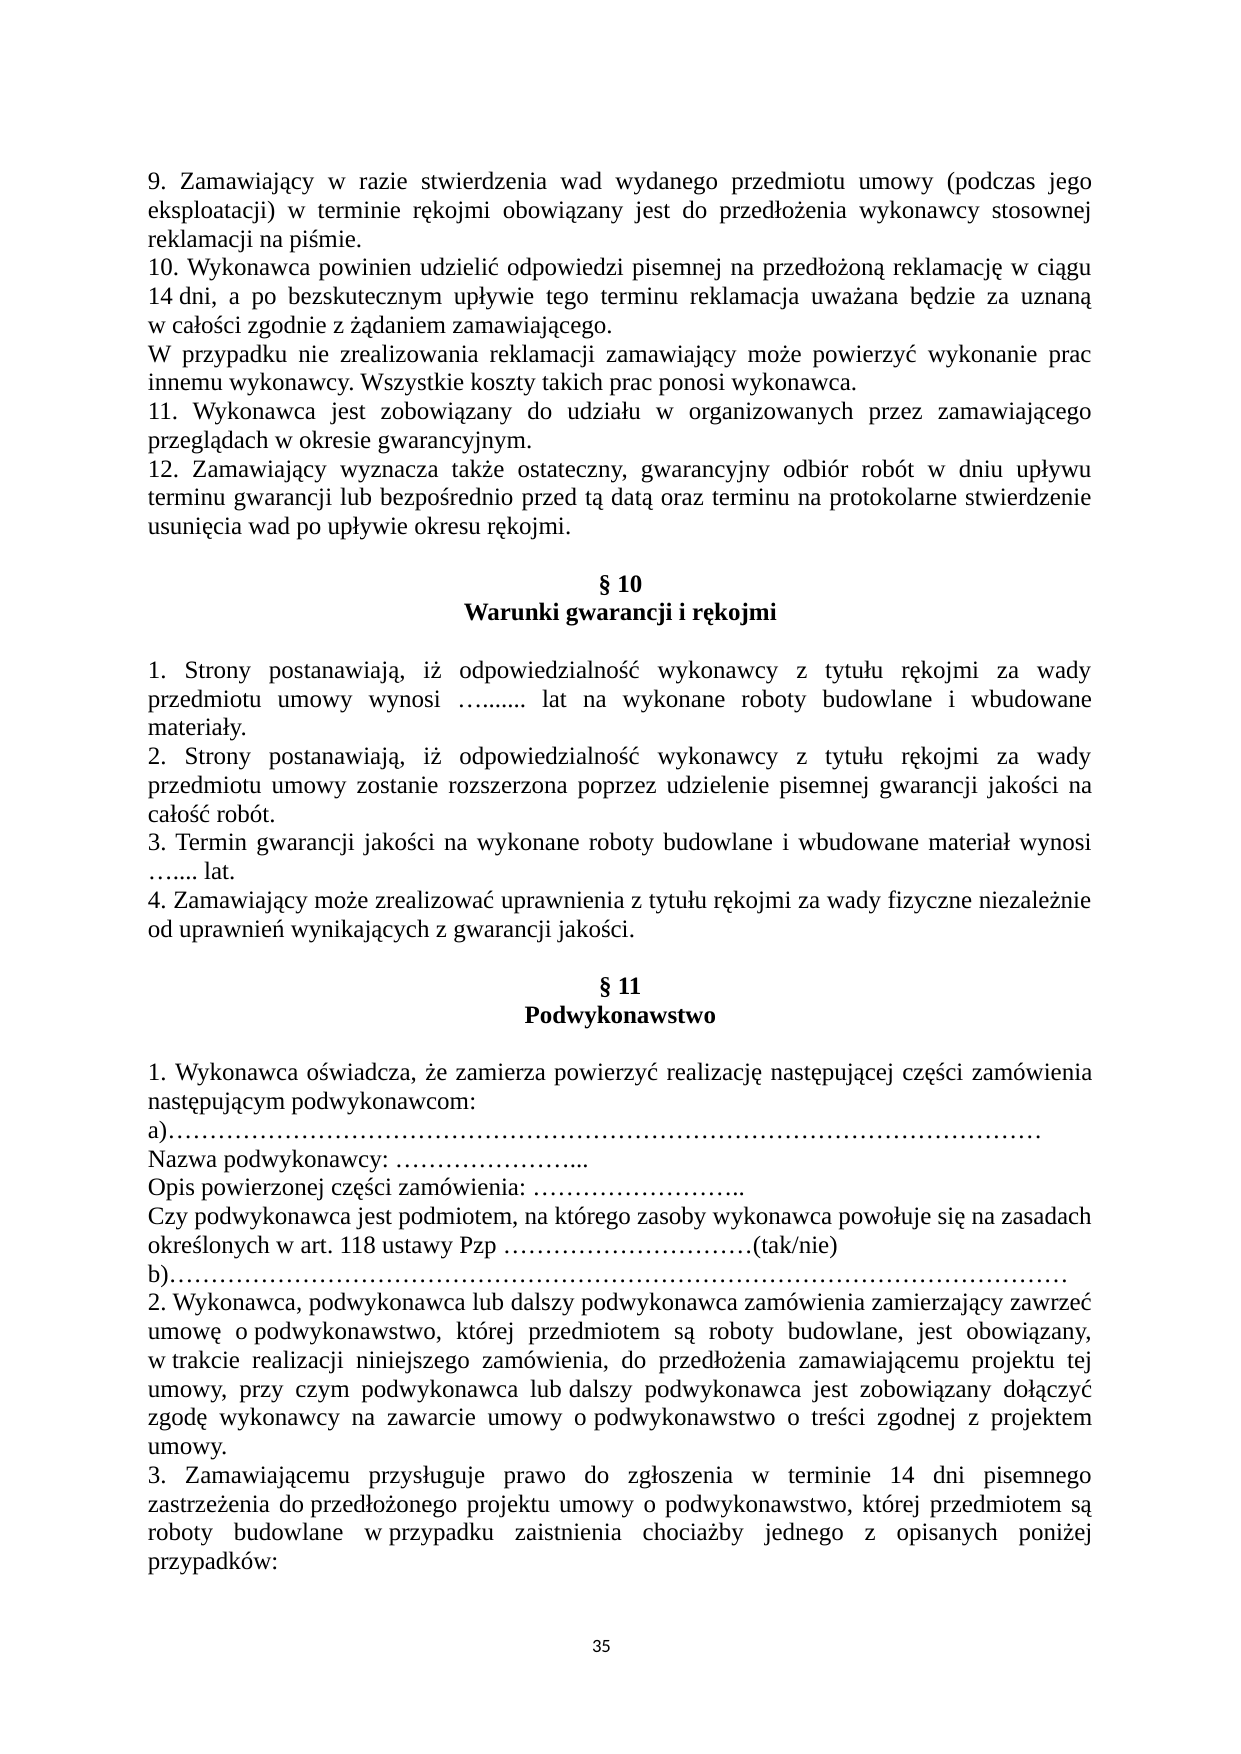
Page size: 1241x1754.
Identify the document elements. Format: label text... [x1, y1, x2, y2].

text Warunki gwarancji i rękojmi [148, 597, 1093, 626]
text § 11 [148, 971, 1093, 1000]
text 11. Wykonawca jest zobowiązany do udziału w organizowanych przez zamawiającego przeglądach w okresie gwarancyjnym. [148, 396, 1093, 454]
text 1. Wykonawca oświadcza, że zamierza powierzyć realizację następującej części zamówienia następującym podwykonawcom: [148, 1057, 1093, 1115]
text 2. Strony postanawiają, iż odpowiedzialność wykonawcy z tytułu rękojmi za wady przedmiotu umowy zostanie rozszerzona poprzez udzielenie pisemnej gwarancji jakości na całość robót. [148, 741, 1093, 827]
text 9. Zamawiający w razie stwierdzenia wad wydanego przedmiotu umowy (podczas jego eksploatacji) w terminie rękojmi obowiązany jest do przedłożenia wykonawcy stosownej reklamacji na piśmie. [148, 166, 1093, 252]
text 1. Strony postanawiają, iż odpowiedzialność wykonawcy z tytułu rękojmi za wady przedmiotu umowy wynosi …....... lat na wykonane roboty budowlane i wbudowane materiały. [148, 655, 1093, 741]
text 3. Termin gwarancji jakości na wykonane roboty budowlane i wbudowane materiał wynosi ….... lat. [148, 827, 1093, 885]
text Czy podwykonawca jest podmiotem, na którego zasoby wykonawca powołuje się na zasadach określonych w art. 118 ustawy Pzp …………………………(tak/nie) [148, 1201, 1093, 1259]
text 10. Wykonawca powinien udzielić odpowiedzi pisemnej na przedłożoną reklamację w ciągu 14 dni, a po bezskutecznym upływie tego terminu reklamacja uważana będzie za uznaną w całości zgodnie z żądaniem zamawiającego. [148, 252, 1093, 339]
text 2. Wykonawca, podwykonawca lub dalszy podwykonawca zamówienia zamierzający zawrzeć umowę o podwykonawstwo, której przedmiotem są roboty budowlane, jest obowiązany, w trakcie realizacji niniejszego zamówienia, do przedłożenia zamawiającemu projektu tej umowy, przy czym podwykonawca lub dalszy podwykonawca jest zobowiązany dołączyć zgodę wykonawcy na zawarcie umowy o podwykonawstwo o treści zgodnej z projektem umowy. [148, 1287, 1093, 1460]
text b)……………………………………………………………………………………………… [148, 1259, 1093, 1287]
text Podwykonawstwo [148, 1000, 1093, 1029]
text Nazwa podwykonawcy: …………………... [148, 1144, 1093, 1172]
text 3. Zamawiającemu przysługuje prawo do zgłoszenia w terminie 14 dni pisemnego zastrzeżenia do przedłożonego projektu umowy o podwykonawstwo, której przedmiotem są roboty budowlane w przypadku zaistnienia chociażby jednego z opisanych poniżej przypadków: [148, 1460, 1093, 1575]
text 12. Zamawiający wyznacza także ostateczny, gwarancyjny odbiór robót w dniu upływu terminu gwarancji lub bezpośrednio przed tą datą oraz terminu na protokolarne stwierdzenie usunięcia wad po upływie okresu rękojmi. [148, 454, 1093, 540]
text a)…………………………………………………………………………………………… [148, 1115, 1093, 1144]
text W przypadku nie zrealizowania reklamacji zamawiający może powierzyć wykonanie prac innemu wykonawcy. Wszystkie koszty takich prac ponosi wykonawca. [148, 339, 1093, 396]
text 4. Zamawiający może zrealizować uprawnienia z tytułu rękojmi za wady fizyczne niezależnie od uprawnień wynikających z gwarancji jakości. [148, 885, 1093, 942]
text § 10 [148, 569, 1093, 597]
text Opis powierzonej części zamówienia: …………………….. [148, 1172, 1093, 1201]
